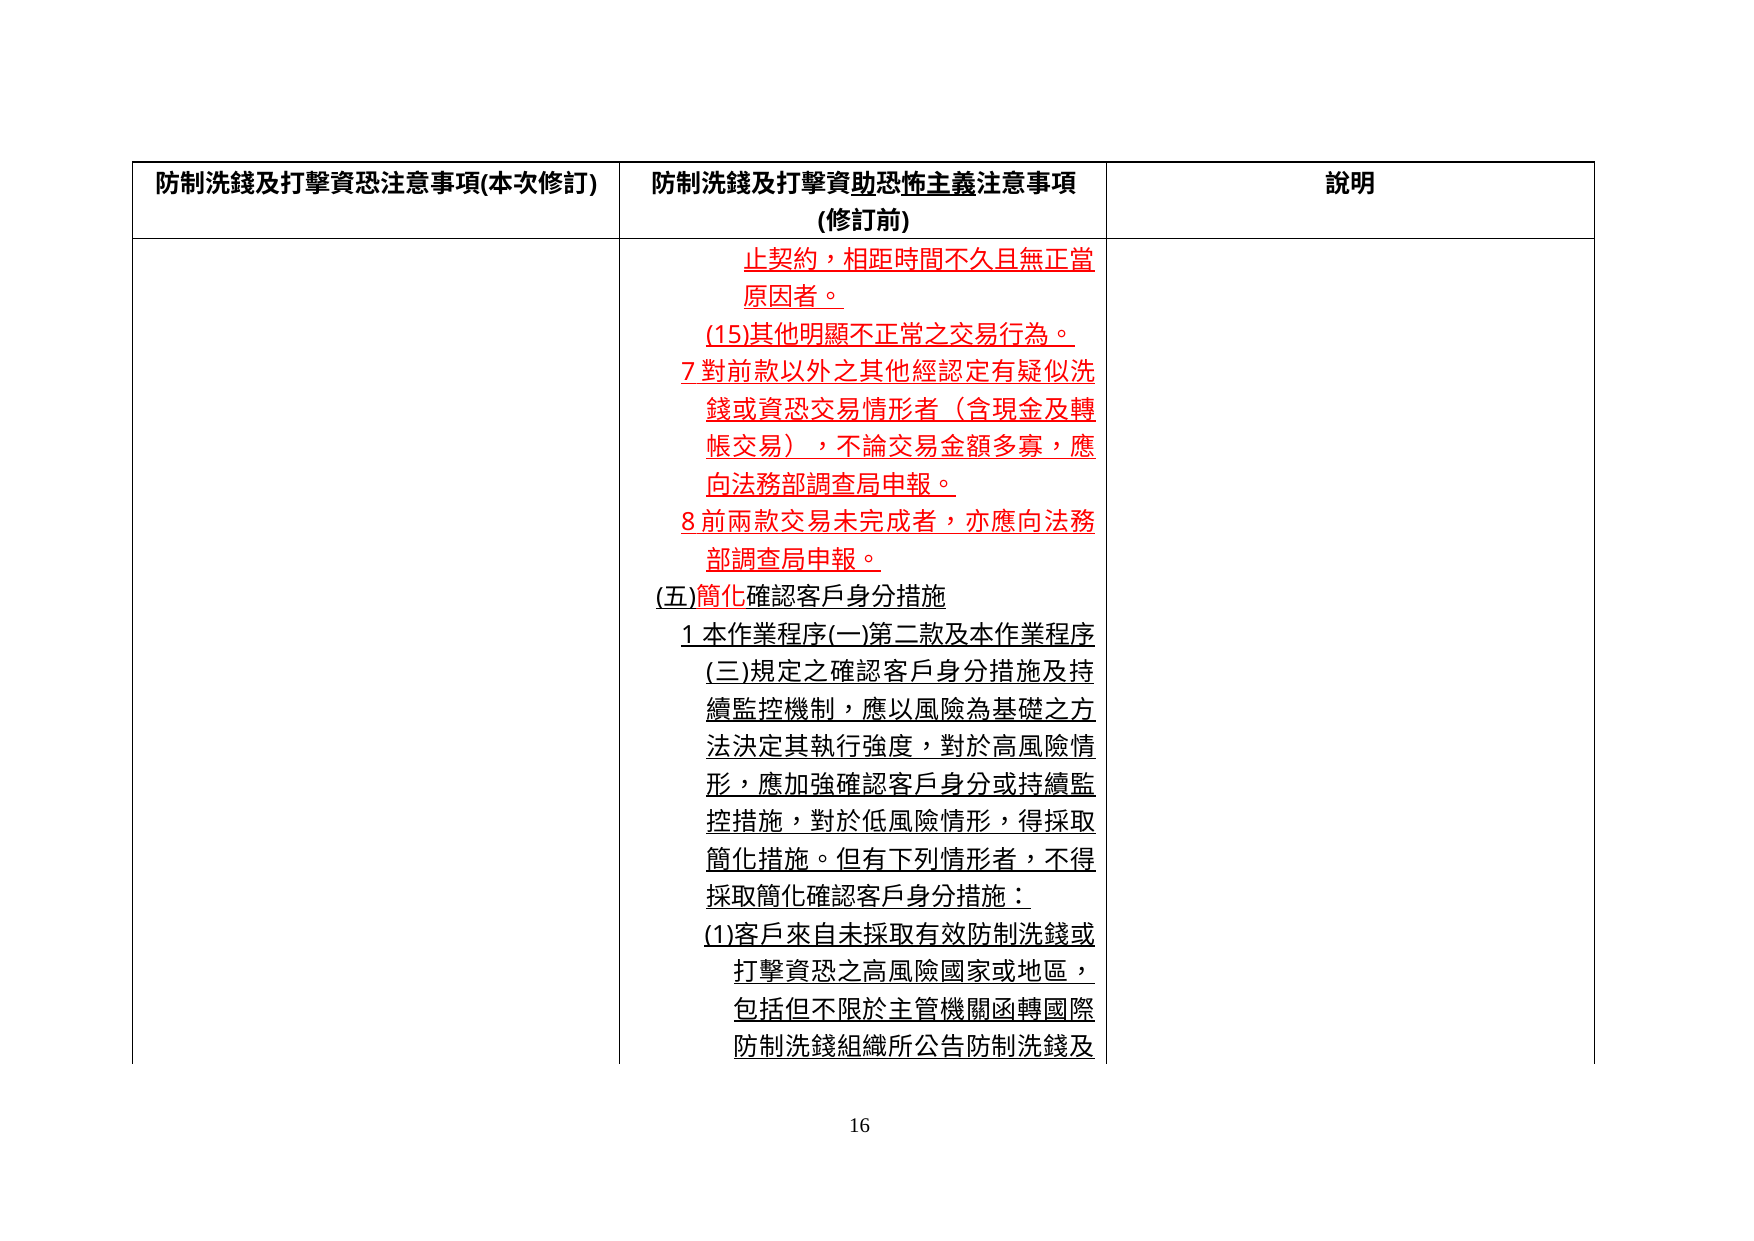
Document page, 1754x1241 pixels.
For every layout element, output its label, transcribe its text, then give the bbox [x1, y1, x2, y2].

table_cell [133, 239, 619, 1063]
table_header 防制洗錢及打擊資恐注意事項(本次修訂) [133, 163, 619, 237]
table_header 防制洗錢及打擊資助恐怖主義注意事項 (修訂前) [620, 163, 1106, 237]
table_header 說明 [1107, 163, 1594, 237]
table_cell [1107, 239, 1594, 1063]
